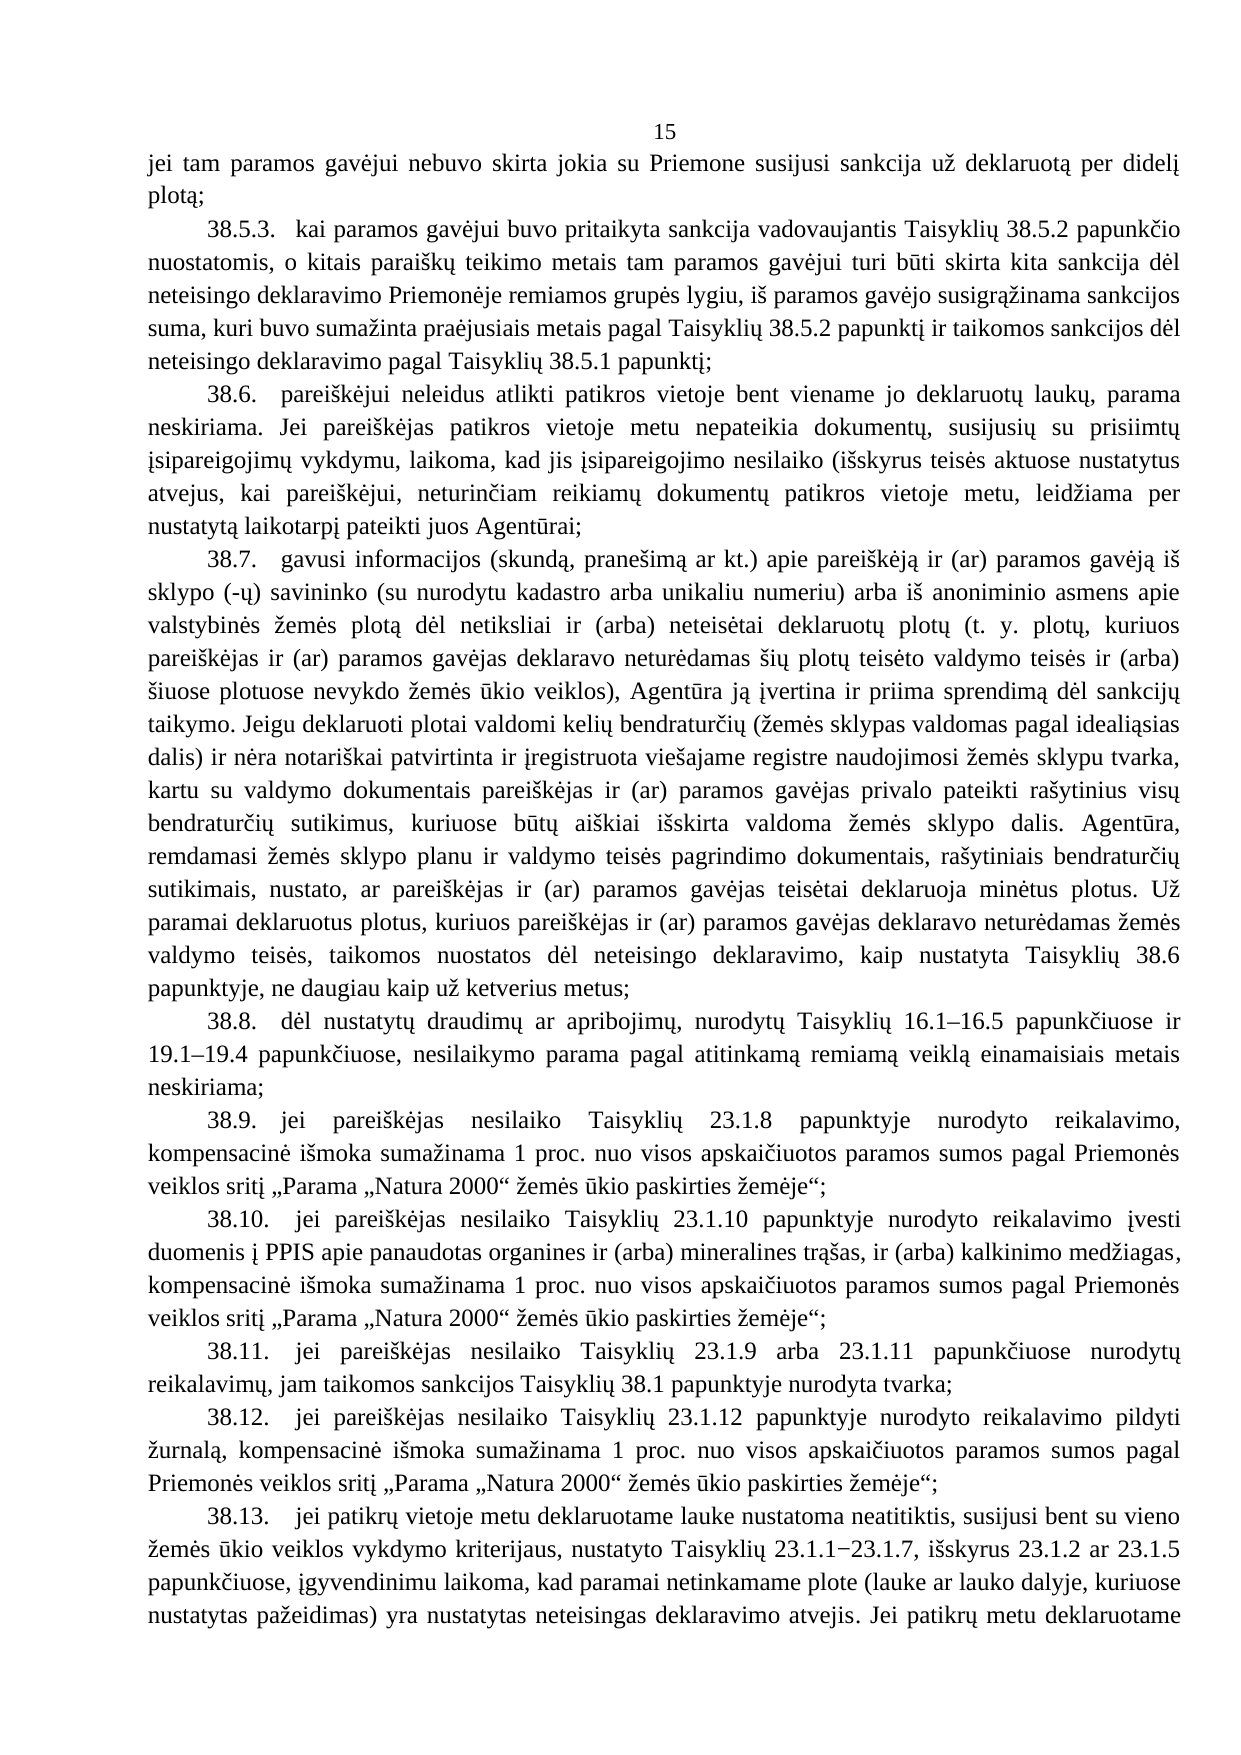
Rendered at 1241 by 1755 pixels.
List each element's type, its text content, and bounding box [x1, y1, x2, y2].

text 38.10. jei pareiškėjas nesilaiko Taisyklių 23.1.10 papunktyje nurodyto reikalavimo įvesti duomenis į PPIS apie panaudotas organines ir (arba) mineralines trąšas, ir (arba) kalkinimo medžiagas, kompensacinė išmoka sumažinama 1 proc. nuo visos apskaičiuotos paramos sumos pagal Priemonės veiklos sritį „Parama „Natura 2000“ žemės ūkio paskirties žemėje“; [148, 1204, 1181, 1332]
text 38.7. gavusi informacijos (skundą, pranešimą ar kt.) apie pareiškėją ir (ar) paramos gavėją iš sklypo (-ų) savininko (su nurodytu kadastro arba unikaliu numeriu) arba iš anoniminio asmens apie valstybinės žemės plotą dėl netiksliai ir (arba) neteisėtai deklaruotų plotų (t. y. plotų, kuriuos pareiškėjas ir (ar) paramos gavėjas deklaravo neturėdamas šių plotų teisėto valdymo teisės ir (arba) šiuose plotuose nevykdo žemės ūkio veiklos), Agentūra ją įvertina ir priima sprendimą dėl sankcijų taikymo. Jeigu deklaruoti plotai valdomi kelių bendraturčių (žemės sklypas valdomas pagal idealiąsias dalis) ir nėra notariškai patvirtinta ir įregistruota viešajame registre naudojimosi žemės sklypu tvarka, kartu su valdymo dokumentais pareiškėjas ir (ar) paramos gavėjas privalo pateikti rašytinius visų bendraturčių sutikimus, kuriuose būtų aiškiai išskirta valdoma žemės sklypo dalis. Agentūra, remdamasi žemės sklypo planu ir valdymo teisės pagrindimo dokumentais, rašytiniais bendraturčių sutikimais, nustato, ar pareiškėjas ir (ar) paramos gavėjas teisėtai deklaruoja minėtus plotus. Už paramai deklaruotus plotus, kuriuos pareiškėjas ir (ar) paramos gavėjas deklaravo neturėdamas žemės valdymo teisės, taikomos nuostatos dėl neteisingo deklaravimo, kaip nustatyta Taisyklių 38.6 papunktyje, ne daugiau kaip už ketverius metus; [148, 544, 1181, 1002]
text jei tam paramos gavėjui nebuvo skirta jokia su Priemone susijusi sankcija už deklaruotą per didelį plotą; [148, 148, 1181, 209]
text 38.13. jei patikrų vietoje metu deklaruotame lauke nustatoma neatitiktis, susijusi bent su vieno žemės ūkio veiklos vykdymo kriterijaus, nustatyto Taisyklių 23.1.1−23.1.7, išskyrus 23.1.2 ar 23.1.5 papunkčiuose, įgyvendinimu laikoma, kad paramai netinkamame plote (lauke ar lauko dalyje, kuriuose nustatytas pažeidimas) yra nustatytas neteisingas deklaravimo atvejis. Jei patikrų metu deklaruotame [148, 1501, 1181, 1629]
text 38.8. dėl nustatytų draudimų ar apribojimų, nurodytų Taisyklių 16.1–16.5 papunkčiuose ir 19.1–19.4 papunkčiuose, nesilaikymo parama pagal atitinkamą remiamą veiklą einamaisiais metais neskiriama; [148, 1006, 1181, 1101]
text 38.6. pareiškėjui neleidus atlikti patikros vietoje bent viename jo deklaruotų laukų, parama neskiriama. Jei pareiškėjas patikros vietoje metu nepateikia dokumentų, susijusių su prisiimtų įsipareigojimų vykdymu, laikoma, kad jis įsipareigojimo nesilaiko (išskyrus teisės aktuose nustatytus atvejus, kai pareiškėjui, neturinčiam reikiamų dokumentų patikros vietoje metu, leidžiama per nustatytą laikotarpį pateikti juos Agentūrai; [148, 379, 1181, 539]
text 38.5.3. kai paramos gavėjui buvo pritaikyta sankcija vadovaujantis Taisyklių 38.5.2 papunkčio nuostatomis, o kitais paraiškų teikimo metais tam paramos gavėjui turi būti skirta kita sankcija dėl neteisingo deklaravimo Priemonėje remiamos grupės lygiu, iš paramos gavėjo susigrąžinama sankcijos suma, kuri buvo sumažinta praėjusiais metais pagal Taisyklių 38.5.2 papunktį ir taikomos sankcijos dėl neteisingo deklaravimo pagal Taisyklių 38.5.1 papunktį; [148, 214, 1181, 374]
text 38.12. jei pareiškėjas nesilaiko Taisyklių 23.1.12 papunktyje nurodyto reikalavimo pildyti žurnalą, kompensacinė išmoka sumažinama 1 proc. nuo visos apskaičiuotos paramos sumos pagal Priemonės veiklos sritį „Parama „Natura 2000“ žemės ūkio paskirties žemėje“; [148, 1402, 1181, 1497]
text 38.9. jei pareiškėjas nesilaiko Taisyklių 23.1.8 papunktyje nurodyto reikalavimo, kompensacinė išmoka sumažinama 1 proc. nuo visos apskaičiuotos paramos sumos pagal Priemonės veiklos sritį „Parama „Natura 2000“ žemės ūkio paskirties žemėje“; [148, 1105, 1181, 1200]
text 38.11. jei pareiškėjas nesilaiko Taisyklių 23.1.9 arba 23.1.11 papunkčiuose nurodytų reikalavimų, jam taikomos sankcijos Taisyklių 38.1 papunktyje nurodyta tvarka; [148, 1336, 1181, 1398]
